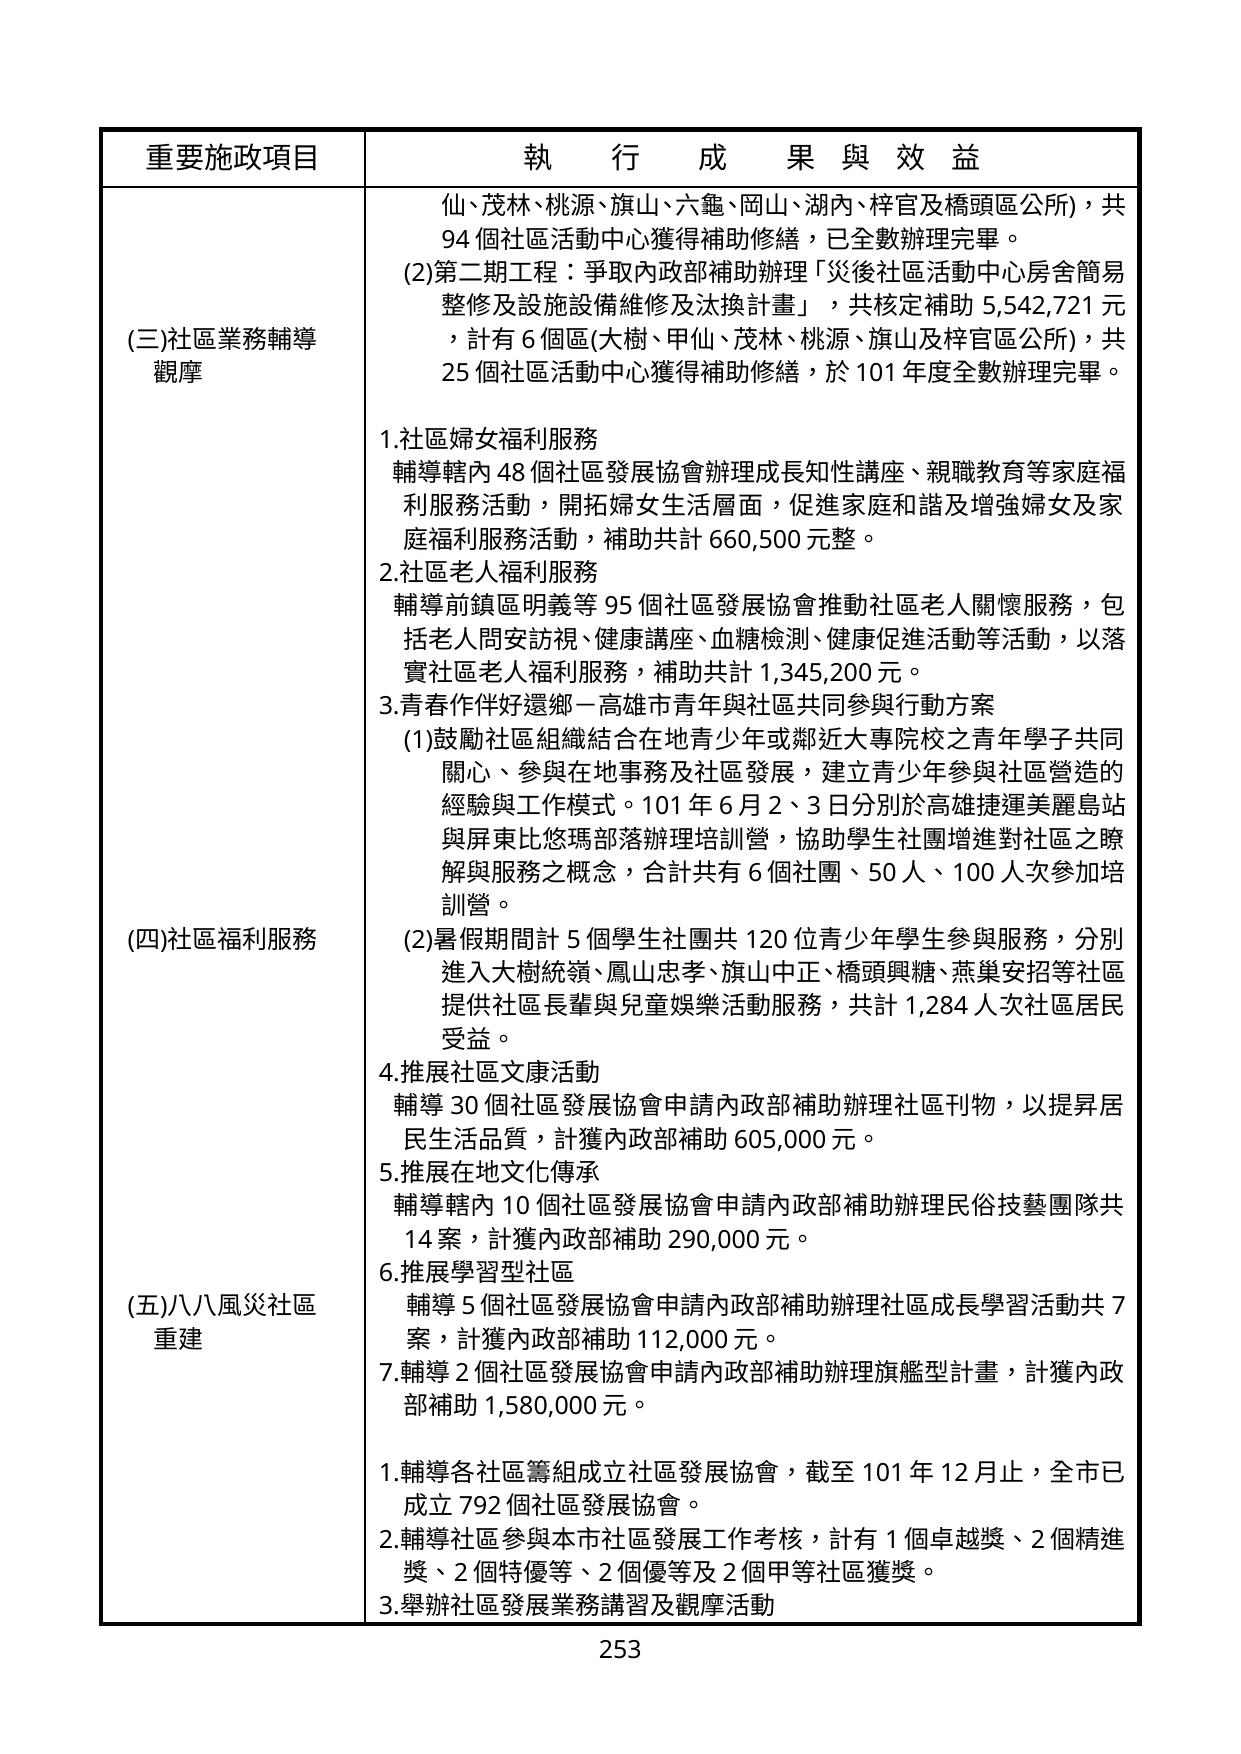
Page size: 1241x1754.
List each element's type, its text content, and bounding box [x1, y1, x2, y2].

table_cell (三)社區業務輔導 觀摩 (四)社區福利服務 (五)八八風災社區 重建 [103, 188, 364, 1621]
table_header 重要施政項目 [103, 132, 364, 186]
table_header 執 行 成 果 與 效 益 [366, 132, 1137, 186]
table_cell 仙、茂林、桃源、旗山、六龜、岡山、湖內、梓官及橋頭區公所)，共94個社區活動中心獲得補助修繕，已全數辦理完畢。 (2)第二期工程：爭取內政部補助辦理「災後社區活動中心房舍簡易整修及設施設備維修及汰換計畫」，共核定補助5,542,721元，計有6個區(大樹、甲仙、茂林、桃源、旗山及梓官區公所)，共25個社區活動中心獲得補助修繕，於101年度全數辦理完畢。 1.社區婦女福利服務 輔導轄內48個社區發展協會辦理成長知性講座、親職教育等家庭福利服務活動，開拓婦女生活層面，促進家庭和諧及增強婦女及家庭福利服務活動，補助共計660,500元整。 2.社區老人福利服務 輔導前鎮區明義等95個社區發展協會推動社區老人關懷服務，包括老人問安訪視、健康講座、血糖檢測、健康促進活動等活動，以落實社區老人福利服務，補助共計1,345,200元。 3.青春作伴好還鄉－高雄市青年與社區共同參與行動方案 (1)鼓勵社區組織結合在地青少年或鄰近大專院校之青年學子共同關心、參與在地事務及社區發展，建立青少年參與社區營造的經驗與工作模式。101年6月2、3日分別於高雄捷運美麗島站與屏東比悠瑪部落辦理培訓營，協助學生社團增進對社區之瞭解與服務之概念，合計共有6個社團、50人、100人次參加培訓營。 (2)暑假期間計5個學生社團共120位青少年學生參與服務，分別進入大樹統嶺、鳳山忠孝、旗山中正、橋頭興糖、燕巢安招等社區提供社區長輩與兒童娛樂活動服務，共計1,284人次社區居民受益。 4.推展社區文康活動 輔導30個社區發展協會申請內政部補助辦理社區刊物，以提昇居民生活品質，計獲內政部補助605,000元。 5.推展在地文化傳承 輔導轄內10個社區發展協會申請內政部補助辦理民俗技藝團隊共14案，計獲內政部補助290,000元。 6.推展學習型社區 輔導5個社區發展協會申請內政部補助辦理社區成長學習活動共7案，計獲內政部補助112,000元。 7.輔導2個社區發展協會申請內政部補助辦理旗艦型計畫，計獲內政部補助1,580,000元。 1.輔導各社區籌組成立社區發展協會，截至101年12月止，全市已成立792個社區發展協會。 2.輔導社區參與本市社區發展工作考核，計有1個卓越獎、2個精進獎、2個特優等、2個優等及2個甲等社區獲獎。 3.舉辦社區發展業務講習及觀摩活動 [366, 188, 1137, 1621]
